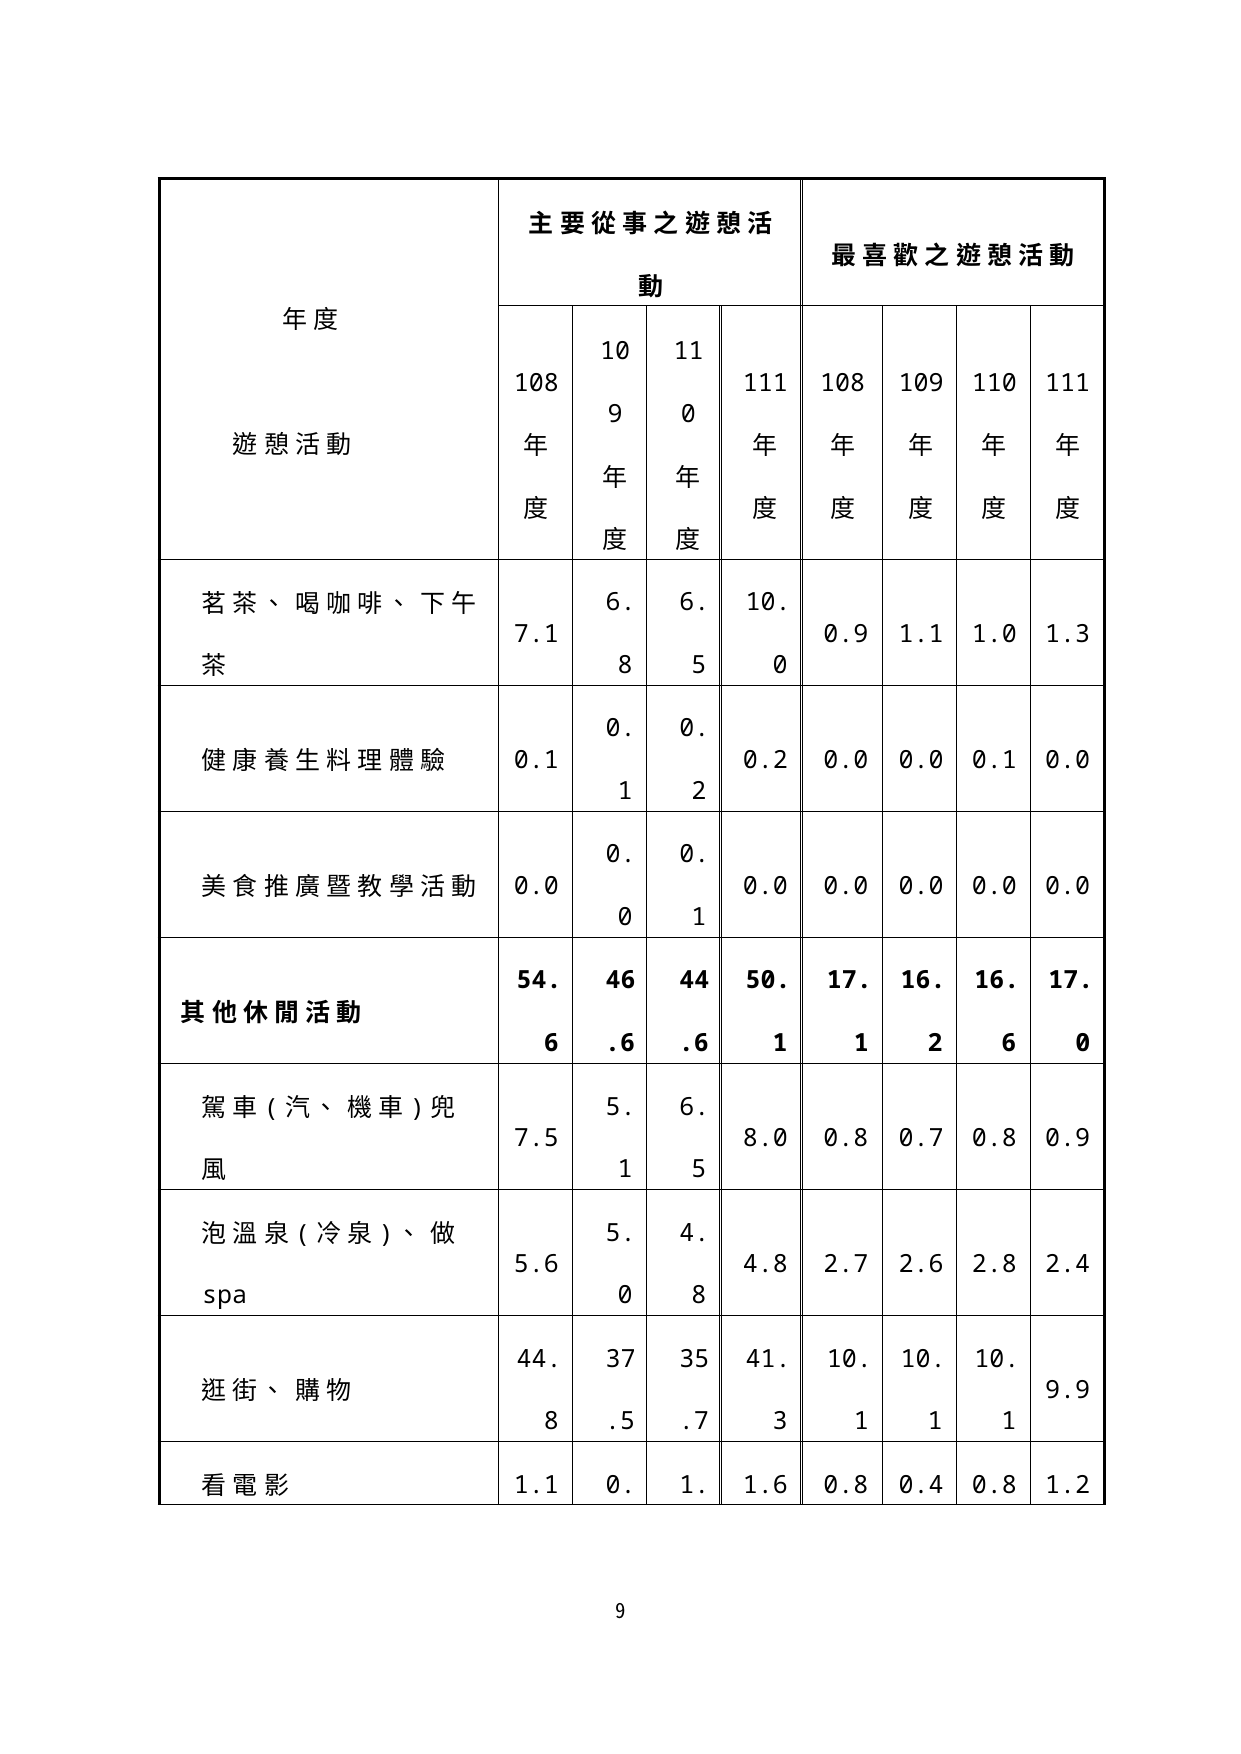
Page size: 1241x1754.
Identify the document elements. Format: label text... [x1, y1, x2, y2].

table_cell 0.9 [1031, 1064, 1103, 1189]
table_cell 0.0 [1031, 686, 1103, 811]
table_cell 0.0 [803, 686, 882, 811]
table_cell 111年度 [1031, 306, 1103, 558]
table_header 最喜歡之遊憩活動 [803, 180, 1103, 305]
table_cell 110年度 [957, 306, 1030, 558]
table_cell 17.1 [803, 938, 882, 1063]
table_cell 110年度 [647, 306, 719, 558]
table_cell 2.4 [1031, 1190, 1103, 1315]
table_cell 0.4 [883, 1442, 956, 1504]
table_cell 0.0 [499, 812, 572, 937]
table_cell 0.1 [957, 686, 1030, 811]
table_cell 10.1 [883, 1316, 956, 1441]
table_cell 9.9 [1031, 1316, 1103, 1441]
table_cell 看電影 [161, 1442, 498, 1504]
table_cell 17.0 [1031, 938, 1103, 1063]
table_cell 4.8 [722, 1190, 800, 1315]
table_cell 0.1 [647, 812, 719, 937]
table_cell 茗茶、喝咖啡、下午茶 [161, 560, 498, 684]
table_cell 16.6 [957, 938, 1030, 1063]
table_cell 1.6 [722, 1442, 800, 1504]
table_cell 逛街、購物 [161, 1316, 498, 1441]
table_cell 0.7 [883, 1064, 956, 1189]
table_cell 0.8 [803, 1064, 882, 1189]
table_cell 10.0 [722, 560, 800, 684]
table_header 主要從事之遊憩活動 [499, 180, 800, 305]
table_cell 美食推廣暨教學活動 [161, 812, 498, 937]
table_cell 其他休閒活動 [161, 938, 498, 1063]
table_cell 0.9 [803, 560, 882, 684]
table_cell 44.8 [499, 1316, 572, 1441]
table_cell 111年度 [722, 306, 800, 558]
table_cell 0.8 [957, 1064, 1030, 1189]
table_cell 5.1 [573, 1064, 646, 1189]
table_cell 1.3 [1031, 560, 1103, 684]
table_cell 0.0 [957, 812, 1030, 937]
table_cell 10.1 [803, 1316, 882, 1441]
table_cell 6.5 [647, 560, 719, 684]
table_cell 41.3 [722, 1316, 800, 1441]
table_cell 0.0 [573, 812, 646, 937]
table_cell 2.7 [803, 1190, 882, 1315]
table_cell 0.1 [499, 686, 572, 811]
table_cell 35.7 [647, 1316, 719, 1441]
table_cell 0.0 [883, 686, 956, 811]
table_cell 7.1 [499, 560, 572, 684]
table_cell 1.1 [499, 1442, 572, 1504]
table_cell 0.0 [803, 812, 882, 937]
table_cell 46.6 [573, 938, 646, 1063]
table_cell 0. [573, 1442, 646, 1504]
table_cell 0.1 [573, 686, 646, 811]
table_cell 108年度 [499, 306, 572, 558]
table_cell 2.6 [883, 1190, 956, 1315]
table_cell 44.6 [647, 938, 719, 1063]
table_cell 6.8 [573, 560, 646, 684]
table_cell 健康養生料理體驗 [161, 686, 498, 811]
table_cell 0.2 [647, 686, 719, 811]
table_cell 0.0 [722, 812, 800, 937]
table_cell 2.8 [957, 1190, 1030, 1315]
table_cell 108年度 [803, 306, 882, 558]
table_cell 10.1 [957, 1316, 1030, 1441]
table_cell 8.0 [722, 1064, 800, 1189]
table_cell 1.1 [883, 560, 956, 684]
table_cell 0.2 [722, 686, 800, 811]
table_cell 0.8 [803, 1442, 882, 1504]
table_cell 5.6 [499, 1190, 572, 1315]
table_cell 泡溫泉(冷泉)、做spa [161, 1190, 498, 1315]
table_cell 50.1 [722, 938, 800, 1063]
table_cell 6.5 [647, 1064, 719, 1189]
table_cell 1.2 [1031, 1442, 1103, 1504]
table_cell 4.8 [647, 1190, 719, 1315]
table_cell 0.0 [883, 812, 956, 937]
table_cell 37.5 [573, 1316, 646, 1441]
table_cell 16.2 [883, 938, 956, 1063]
table_cell 駕車(汽、機車)兜風 [161, 1064, 498, 1189]
table_header 年度 遊憩活動 [161, 180, 498, 558]
table_cell 1.0 [957, 560, 1030, 684]
table_cell 54.6 [499, 938, 572, 1063]
table_cell 0.8 [957, 1442, 1030, 1504]
table_cell 1. [647, 1442, 719, 1504]
table_cell 0.0 [1031, 812, 1103, 937]
table_cell 5.0 [573, 1190, 646, 1315]
table_cell 7.5 [499, 1064, 572, 1189]
table_cell 109年度 [573, 306, 646, 558]
table_cell 109年度 [883, 306, 956, 558]
